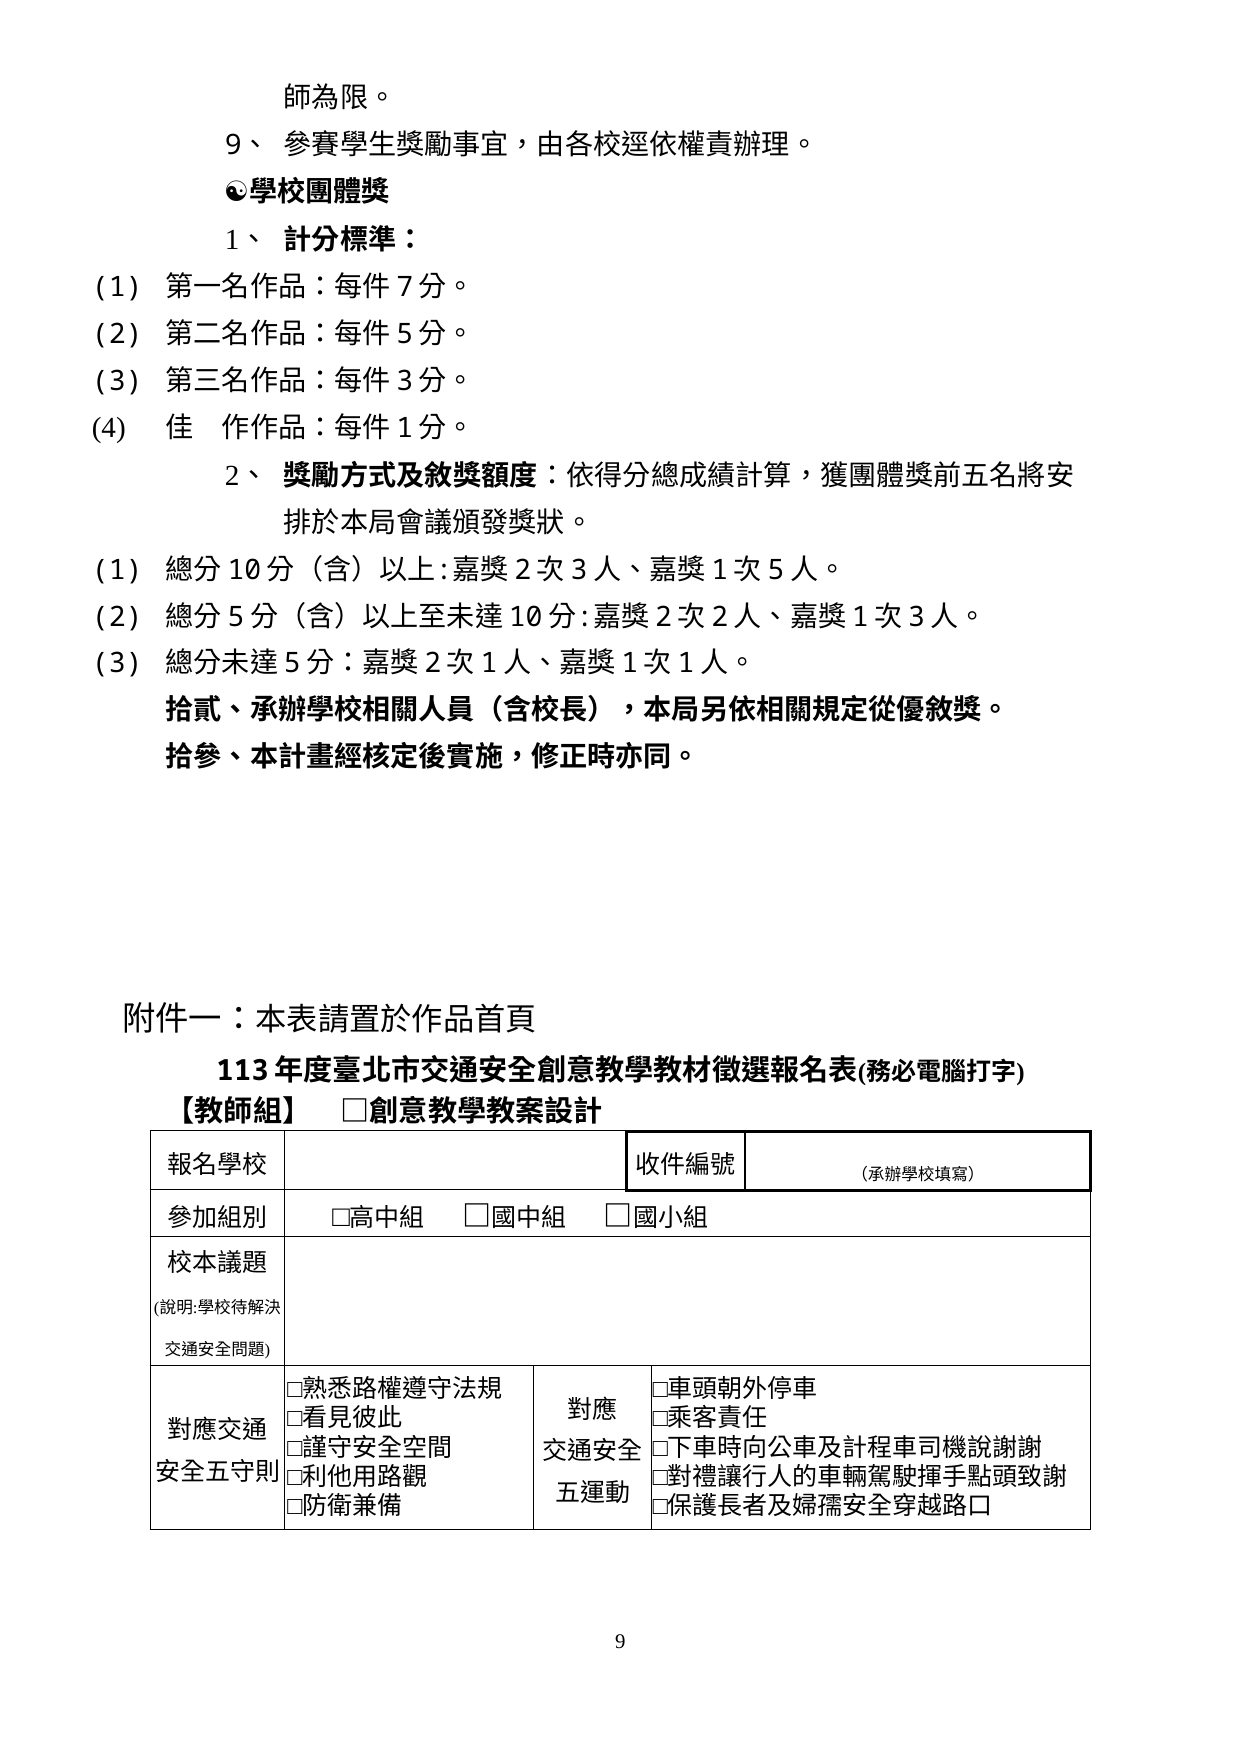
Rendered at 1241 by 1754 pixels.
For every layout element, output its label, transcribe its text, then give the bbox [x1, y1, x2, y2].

list 參賽學生獎勵事宜，由各校逕依權責辦理。 [224, 122, 1075, 163]
text 113年度臺北市交通安全創意教學教材徵選報名表(務必電腦打字) [107, 984, 1075, 1214]
text 【教師組】 □創意教學教案設計 [640, 1088, 1075, 1130]
list 總分未達5分：嘉獎2次1人、嘉獎1次1人。 [92, 640, 1075, 681]
list 第一名作品：每件7分。 [92, 264, 1075, 305]
table_cell [285, 1237, 1090, 1365]
table_cell 對應 交通安全五運動 [534, 1366, 651, 1528]
table_cell 對應交通 安全五守則 [151, 1366, 284, 1528]
text 拾貳、承辦學校相關人員（含校長），本局另依相關規定從優敘獎。 [165, 687, 1075, 728]
text 拾參、本計畫經核定後實施，修正時亦同。 [165, 734, 1075, 775]
table_cell □車頭朝外停車 □乘客責任 □下車時向公車及計程車司機說謝謝 □對禮讓行人的車輛駕駛揮手點頭致謝 □保護長者及婦孺安全穿越路口 [652, 1366, 1090, 1528]
text 附件一：本表請置於作品首頁 [122, 991, 625, 1039]
list 獎勵方式及敘獎額度：依得分總成績計算，獲團體獎前五名將安排於本局會議頒發獎狀。 [224, 451, 1075, 541]
table_cell □高中組 □國中組 □國小組 [285, 1192, 1090, 1236]
list 佳 作作品：每件1分。 [92, 404, 1075, 445]
text 學校團體獎 [224, 169, 1075, 209]
table_header （承辦學校填寫） [746, 1133, 1089, 1189]
list 總分5分（含）以上至未達10分:嘉獎2次2人、嘉獎1次3人。 [92, 593, 1075, 634]
list 第三名作品：每件3分。 [92, 358, 1075, 398]
table_cell 參加組別 [151, 1214, 284, 1236]
table_header 收件編號 [640, 1133, 744, 1189]
table_cell 校本議題 (說明:學校待解決交通安全問題) [151, 1237, 284, 1365]
list 計分標準： [224, 215, 1075, 258]
list 師為限。 [224, 75, 1075, 116]
list 第二名作品：每件5分。 [92, 311, 1075, 352]
table_cell □熟悉路權遵守法規 □看見彼此 □謹守安全空間 □利他用路觀 □防衛兼備 [285, 1366, 533, 1528]
list 總分10分（含）以上:嘉獎2次3人、嘉獎1次5人。 [92, 547, 1075, 587]
